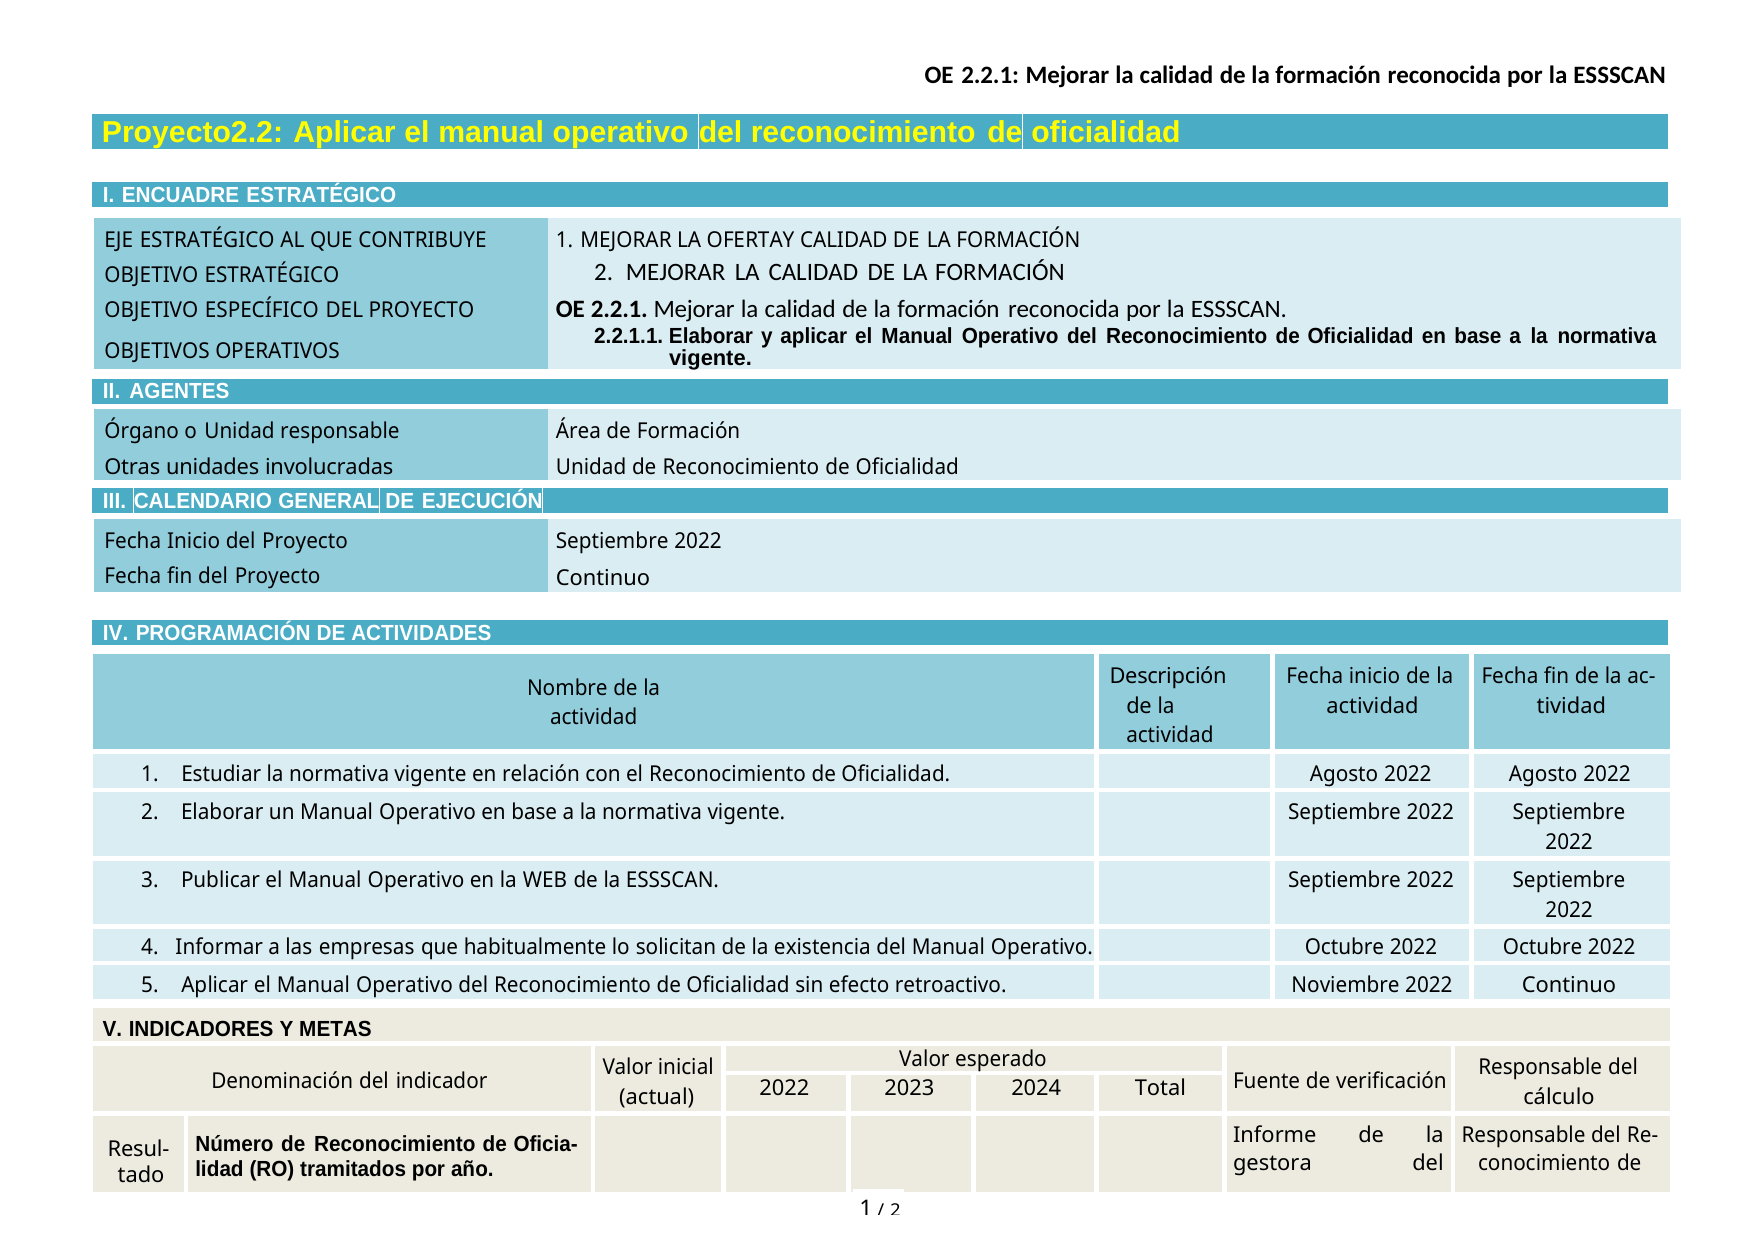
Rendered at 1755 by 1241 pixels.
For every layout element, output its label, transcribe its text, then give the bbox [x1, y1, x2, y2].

table_cell 2.2.1.1. Elaborar y aplicar el Manual Operativo del Reconocimiento de Oficialidad en base a la normativa vigente. [548, 324, 1681, 369]
table_cell Fecha fin del Proyecto [94, 555, 548, 592]
table_header Fecha fin de la ac- tividad [1474, 654, 1670, 749]
table_cell Continuo [548, 555, 1681, 592]
table_cell 2022 [726, 1075, 846, 1111]
table_header Descripción de la actividad [1099, 654, 1270, 749]
table_cell 5. Aplicar el Manual Operativo del Reconocimiento de Oficialidad sin efecto retroactivo. [93, 965, 1094, 999]
text IV. PROGRAMACIÓN DE ACTIVIDADES [92, 620, 1681, 645]
table_cell OE 2.2.1. Mejorar la calidad de la formación reconocida por la ESSSCAN. [548, 289, 1681, 324]
table_header Área de Formación [548, 409, 1681, 445]
table_cell Total [1099, 1075, 1222, 1111]
table_cell Fuente de verificación [1227, 1046, 1451, 1111]
table_cell 2023 [851, 1075, 971, 1111]
table_header Nombre de la actividad [93, 654, 1094, 749]
text II. AGENTES [92, 378, 1681, 404]
table_cell Denominación del indicador [93, 1046, 591, 1111]
table_cell Informe de la gestora del [1227, 1116, 1451, 1192]
table_cell Septiembre 2022 [1474, 861, 1670, 924]
table_header Fecha Inicio del Proyecto [94, 519, 548, 555]
table_cell [1099, 1116, 1222, 1192]
table_cell Otras unidades involucradas [94, 445, 548, 480]
table_cell [595, 1116, 721, 1192]
table_cell Responsable del Re- conocimiento de [1455, 1116, 1670, 1192]
table_cell OBJETIVO ESPECÍFICO DEL PROYECTO [94, 289, 548, 324]
table_cell 2. MEJORAR LA CALIDAD DE LA FORMACIÓN [548, 254, 1681, 289]
table_cell Valor inicial (actual) [595, 1046, 721, 1111]
table_cell Responsable del cálculo [1455, 1046, 1670, 1111]
text III. CALENDARIO GENERAL DE EJECUCIÓN [92, 488, 1681, 513]
table_cell [1099, 792, 1270, 856]
table_cell Septiembre 2022 [1275, 861, 1469, 924]
subtitle Proyecto2.2: Aplicar el manual operativo del reconocimiento de oficialidad [92, 114, 1681, 149]
table_cell Unidad de Reconocimiento de Oficialidad [548, 445, 1681, 480]
table_cell Octubre 2022 [1275, 929, 1469, 961]
table_cell Número de Reconocimiento de Oficia- lidad (RO) tramitados por año. [188, 1116, 591, 1192]
table_cell 1. Estudiar la normativa vigente en relación con el Reconocimiento de Oficialidad. [93, 754, 1094, 788]
table_cell Continuo [1474, 965, 1670, 999]
table_header 1. MEJORAR LA OFERTAY CALIDAD DE LA FORMACIÓN [548, 218, 1681, 254]
table_cell Octubre 2022 [1474, 929, 1670, 961]
table_cell [976, 1116, 1094, 1192]
table_cell OBJETIVO ESTRATÉGICO [94, 254, 548, 289]
table_cell Septiembre 2022 [1474, 792, 1670, 856]
table_cell 2. Elaborar un Manual Operativo en base a la normativa vigente. [93, 792, 1094, 856]
table_cell OBJETIVOS OPERATIVOS [94, 324, 548, 369]
table_header Septiembre 2022 [548, 519, 1681, 555]
table_cell 3. Publicar el Manual Operativo en la WEB de la ESSSCAN. [93, 861, 1094, 924]
table_header Fecha inicio de la actividad [1275, 654, 1469, 749]
table_cell [1099, 861, 1270, 924]
table_cell V. INDICADORES Y METAS [93, 1008, 1670, 1041]
table_cell [1099, 754, 1270, 788]
text I. ENCUADRE ESTRATÉGICO [92, 182, 1681, 207]
table_cell 2024 [976, 1075, 1094, 1111]
table_cell Noviembre 2022 [1275, 965, 1469, 999]
table_cell Agosto 2022 [1275, 754, 1469, 788]
table_cell Septiembre 2022 [1275, 792, 1469, 856]
table_cell [1099, 965, 1270, 999]
table_cell Valor esperado [726, 1046, 1222, 1071]
table_cell [1099, 929, 1270, 961]
table_cell 4. Informar a las empresas que habitualmente lo solicitan de la existencia del Manual Operativo. [93, 929, 1094, 961]
table_cell Agosto 2022 [1474, 754, 1670, 788]
table_header EJE ESTRATÉGICO AL QUE CONTRIBUYE [94, 218, 548, 254]
table_cell [851, 1116, 971, 1192]
table_cell [726, 1116, 846, 1192]
table_cell Resul- tado [93, 1116, 184, 1192]
table_header Órgano o Unidad responsable [94, 409, 548, 445]
